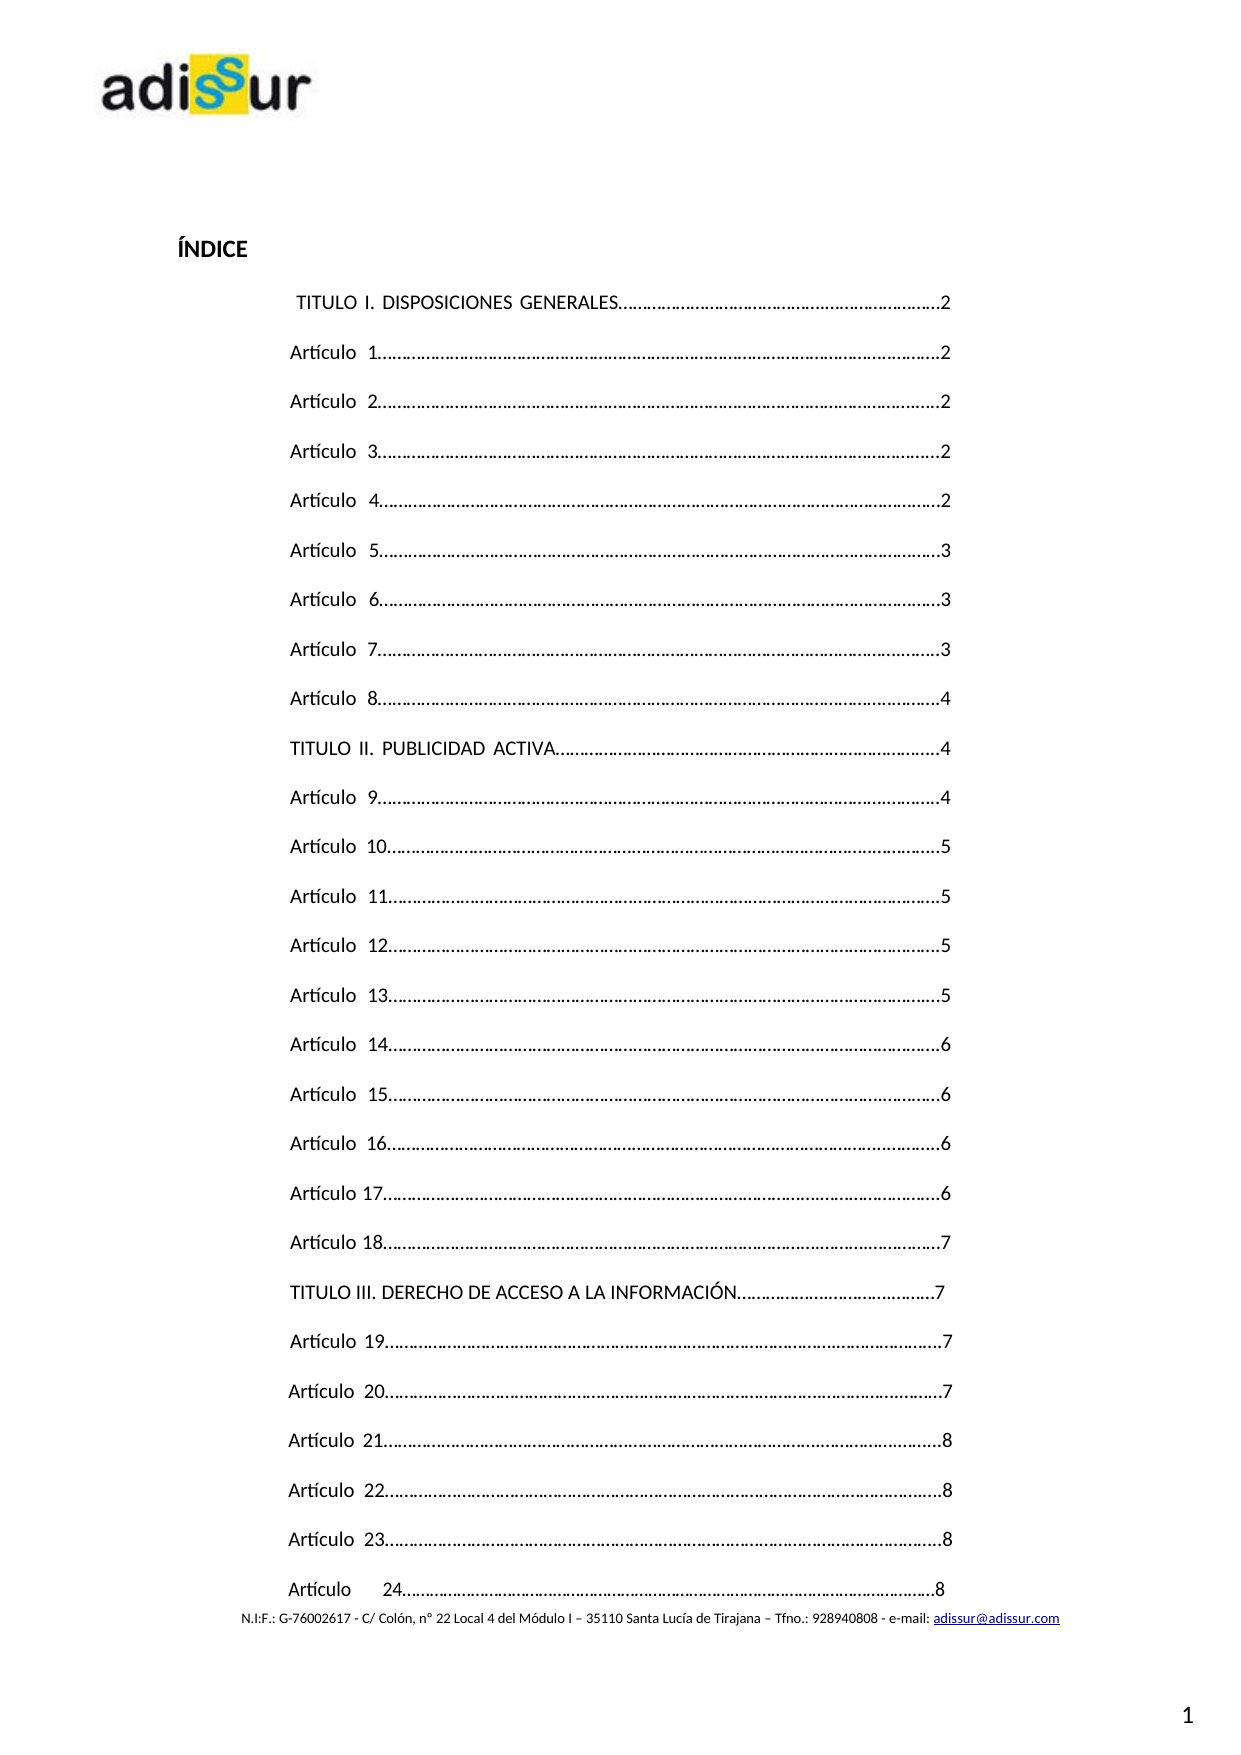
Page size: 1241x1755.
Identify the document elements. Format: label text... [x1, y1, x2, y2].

text TITULO I. DISPOSICIONES GENERALES…………………………………….……………………2 Artículo 1……………………………………………………………………………………………..……….2 Artículo 2………………………………………………………………………………………………….…..2 Artículo 3……………………………………………………………………………………………………...2 Artículo 4………………………………………………………………………………………………………2 Artículo 5………………………………………………………………………………………………………3 Artículo 6………………………………………………………………………………………………………3 Artículo 7……………………………………………………………………………………………….……..3 Artículo 8……………………………………………………………………………………………..……….4 TITULO II. PUBLICIDAD ACTIVA……………………………………………………………………..4 Artículo 9…………………………………………………………………………………………….………..4 Artículo 10………………………………………………………………………………………..…………..5 Artículo 11…………………………………………………………………………………………………….5 Artículo 12…………………………………………………………………………………………………….5 Artículo 13………………………………………………………………………………………………….…5 Artículo 14…………………………………………………………………………………………………….6 Artículo 15………………………………………………………………………………………….…………6 Artículo 16…………………………………………………………………………………………..………..6 Artículo 17……………………………………………………………………………….…………………….6 Artículo 18……………………………………………………………………………….……….……………7 TITULO III. DERECHO DE ACCESO A LA INFORMACIÓN……………….………….………7 [290, 289, 951, 1304]
text ÍNDICE [177, 233, 1241, 264]
text Artículo 19………………………………………………………………………………….………………….7 Artículo 20……………………………………………………………………………….…………….………7 Artículo 21……………………………………………………………………………….…………….……...8 Artículo 22………………………………………………………………………………………………….….8 Artículo 23……………………………………………………………………………………………………..8 Artículo 24………………………………………………………………………………………………………8 [288, 1329, 953, 1601]
